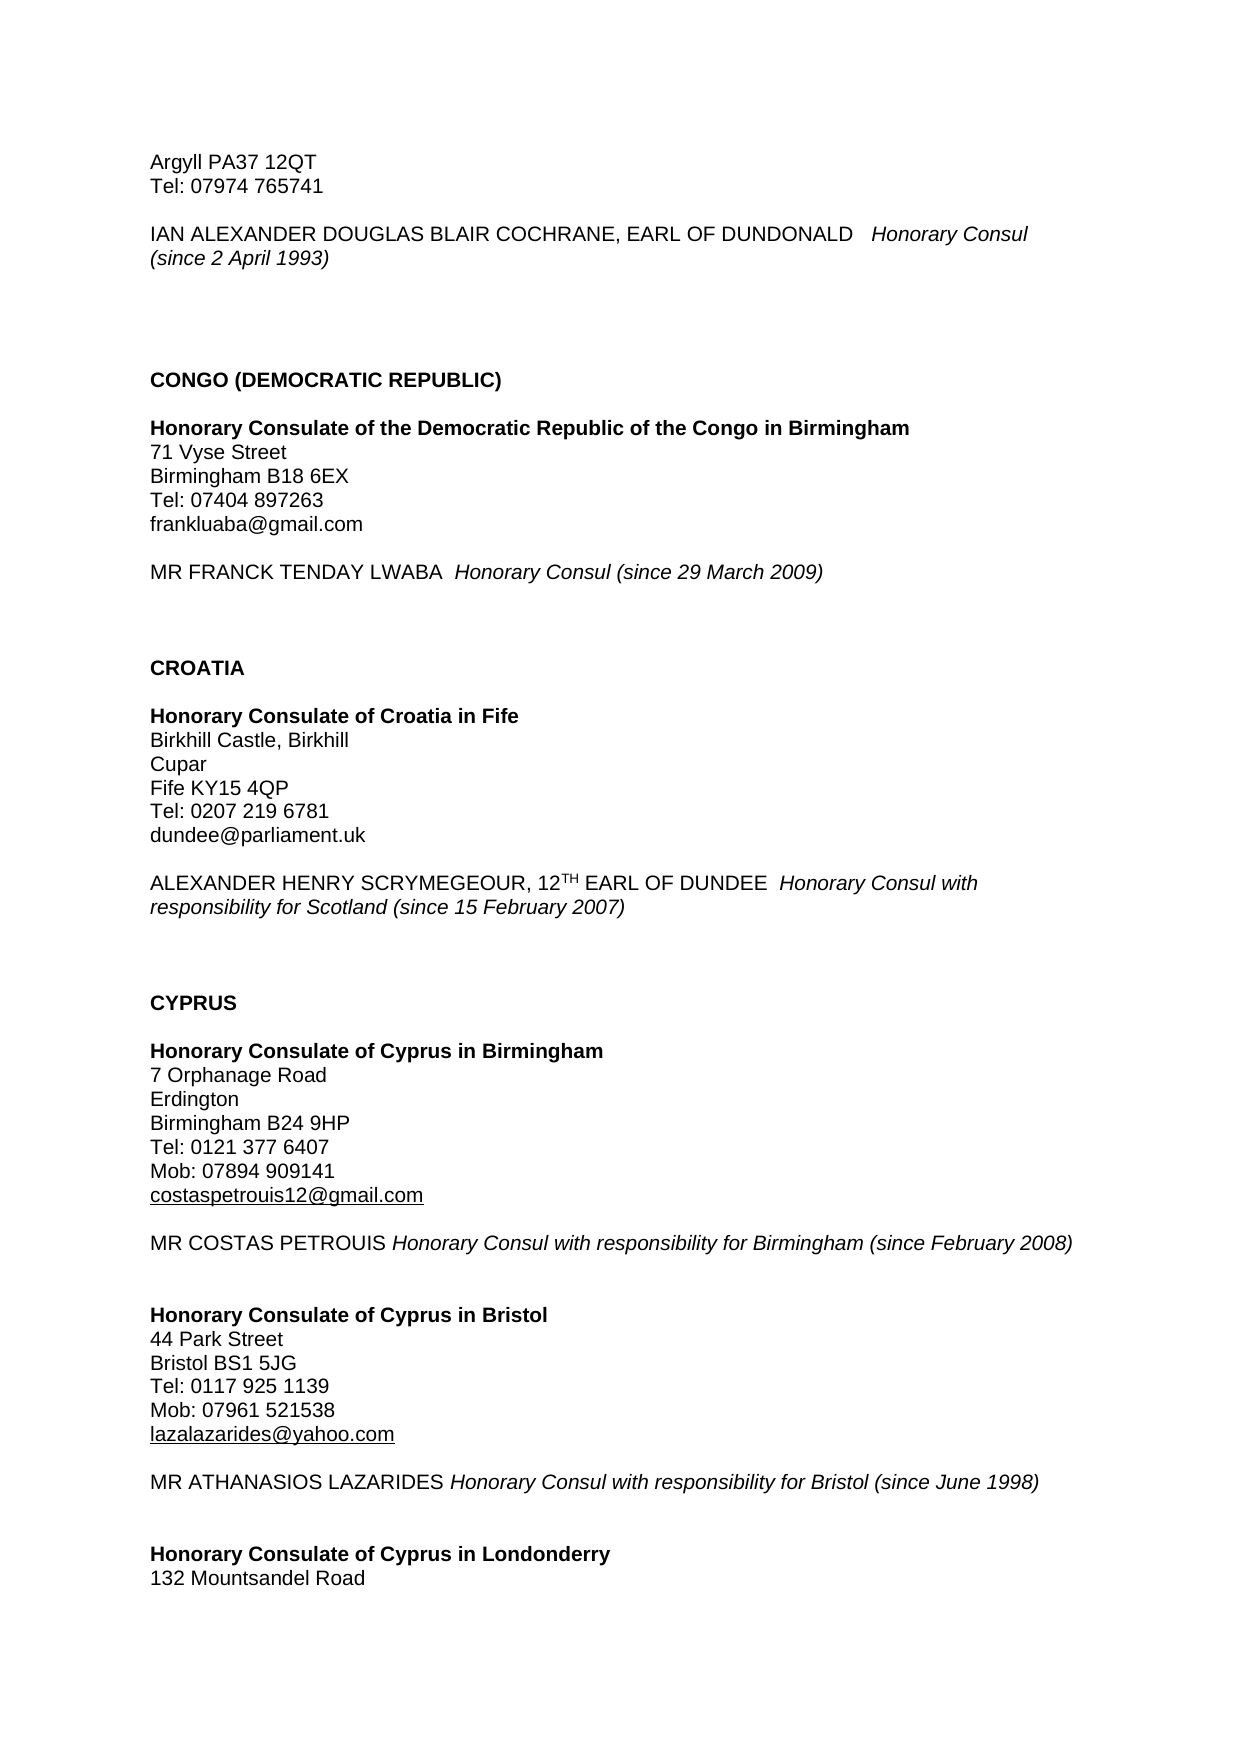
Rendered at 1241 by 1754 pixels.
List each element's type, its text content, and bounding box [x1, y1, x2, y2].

text Tel: 07974 765741 [150, 174, 1090, 198]
text MR ATHANASIOS LAZARIDES Honorary Consul with responsibility for Bristol (since June 1998) [150, 1470, 1090, 1494]
text 44 Park Street [150, 1326, 1090, 1350]
text Fife KY15 4QP [150, 775, 1090, 799]
text Tel: 0207 219 6781 [150, 799, 1090, 823]
text Mob: 07961 521538 [150, 1398, 1090, 1422]
text MR FRANCK TENDAY LWABA Honorary Consul (since 29 March 2009) [150, 560, 1090, 584]
text Bristol BS1 5JG [150, 1350, 1090, 1374]
text MR COSTAS PETROUIS Honorary Consul with responsibility for Birmingham (since February 2008) [150, 1231, 1090, 1254]
text Tel: 0121 377 6407 [150, 1135, 1090, 1159]
text Cupar [150, 751, 1090, 775]
text 71 Vyse Street [150, 440, 1090, 464]
text IAN ALEXANDER DOUGLAS BLAIR COCHRANE, EARL OF DUNDONALD Honorary Consul (since 2 April 1993) [150, 222, 1090, 270]
text ALEXANDER HENRY SCRYMEGEOUR, 12TH EARL OF DUNDEE Honorary Consul with responsibility for Scotland (since 15 February 2007) [150, 871, 1090, 919]
text Tel: 07404 897263 [150, 488, 1090, 512]
text Birmingham B24 9HP [150, 1111, 1090, 1135]
text Honorary Consulate of Croatia in Fife [150, 703, 1090, 727]
text 7 Orphanage Road [150, 1063, 1090, 1087]
text lazalazarides@yahoo.com [150, 1422, 1090, 1446]
text costaspetrouis12@gmail.com [150, 1183, 1090, 1207]
text Birmingham B18 6EX [150, 464, 1090, 488]
text 132 Mountsandel Road [150, 1566, 1090, 1590]
text Honorary Consulate of Cyprus in Bristol [150, 1302, 1090, 1326]
text Honorary Consulate of the Democratic Republic of the Congo in Birmingham [150, 416, 1090, 440]
text CYPRUS [150, 991, 1090, 1015]
text Mob: 07894 909141 [150, 1159, 1090, 1183]
text Erdington [150, 1087, 1090, 1111]
text Argyll PA37 12QT [150, 150, 1090, 174]
text Birkhill Castle, Birkhill [150, 727, 1090, 751]
text CONGO (DEMOCRATIC REPUBLIC) [150, 368, 1090, 392]
text Honorary Consulate of Cyprus in Birmingham [150, 1039, 1090, 1063]
text frankluaba@gmail.com [150, 512, 1090, 536]
text Honorary Consulate of Cyprus in Londonderry [150, 1542, 1090, 1566]
text dundee@parliament.uk [150, 823, 1090, 847]
text Tel: 0117 925 1139 [150, 1374, 1090, 1398]
text CROATIA [150, 656, 1090, 679]
